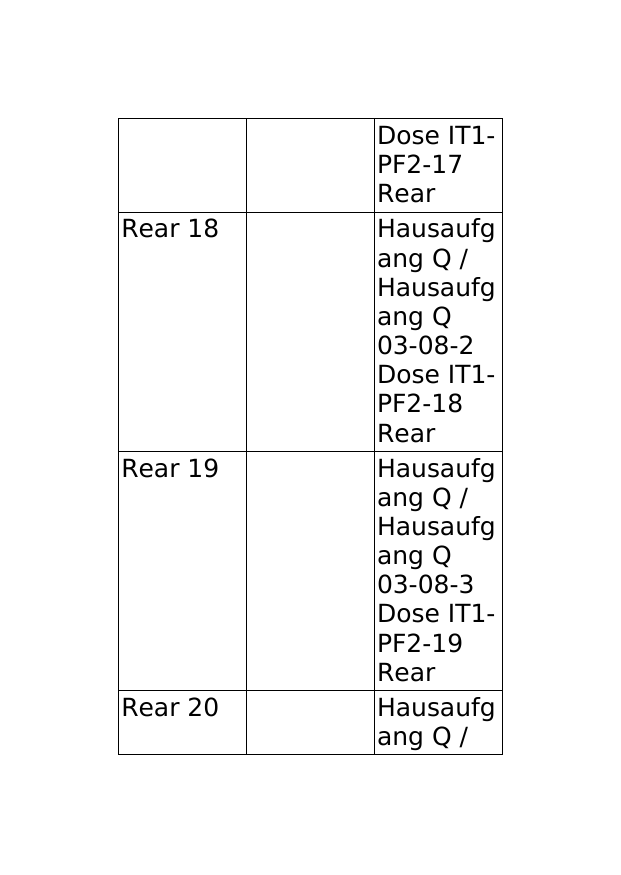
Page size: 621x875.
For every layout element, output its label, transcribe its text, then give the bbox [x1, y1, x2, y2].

table_cell [247, 691, 374, 754]
table_cell [247, 213, 374, 451]
table_cell Hausaufgang Q / Hausaufgang Q 03-08-3 Dose IT1-PF2-19 Rear [375, 452, 502, 690]
table_cell Rear 20 [119, 691, 246, 754]
table_cell [247, 452, 374, 690]
table_cell Hausaufgang Q / Hausaufgang Q 03-08-2 Dose IT1-PF2-18 Rear [375, 213, 502, 451]
table_cell Rear 18 [119, 213, 246, 451]
table_cell [247, 119, 374, 212]
table_cell Dose IT1-PF2-17 Rear [375, 119, 502, 212]
table_cell Hausaufgang Q / [375, 691, 502, 754]
table_cell Rear 19 [119, 452, 246, 690]
table_cell [119, 119, 246, 212]
